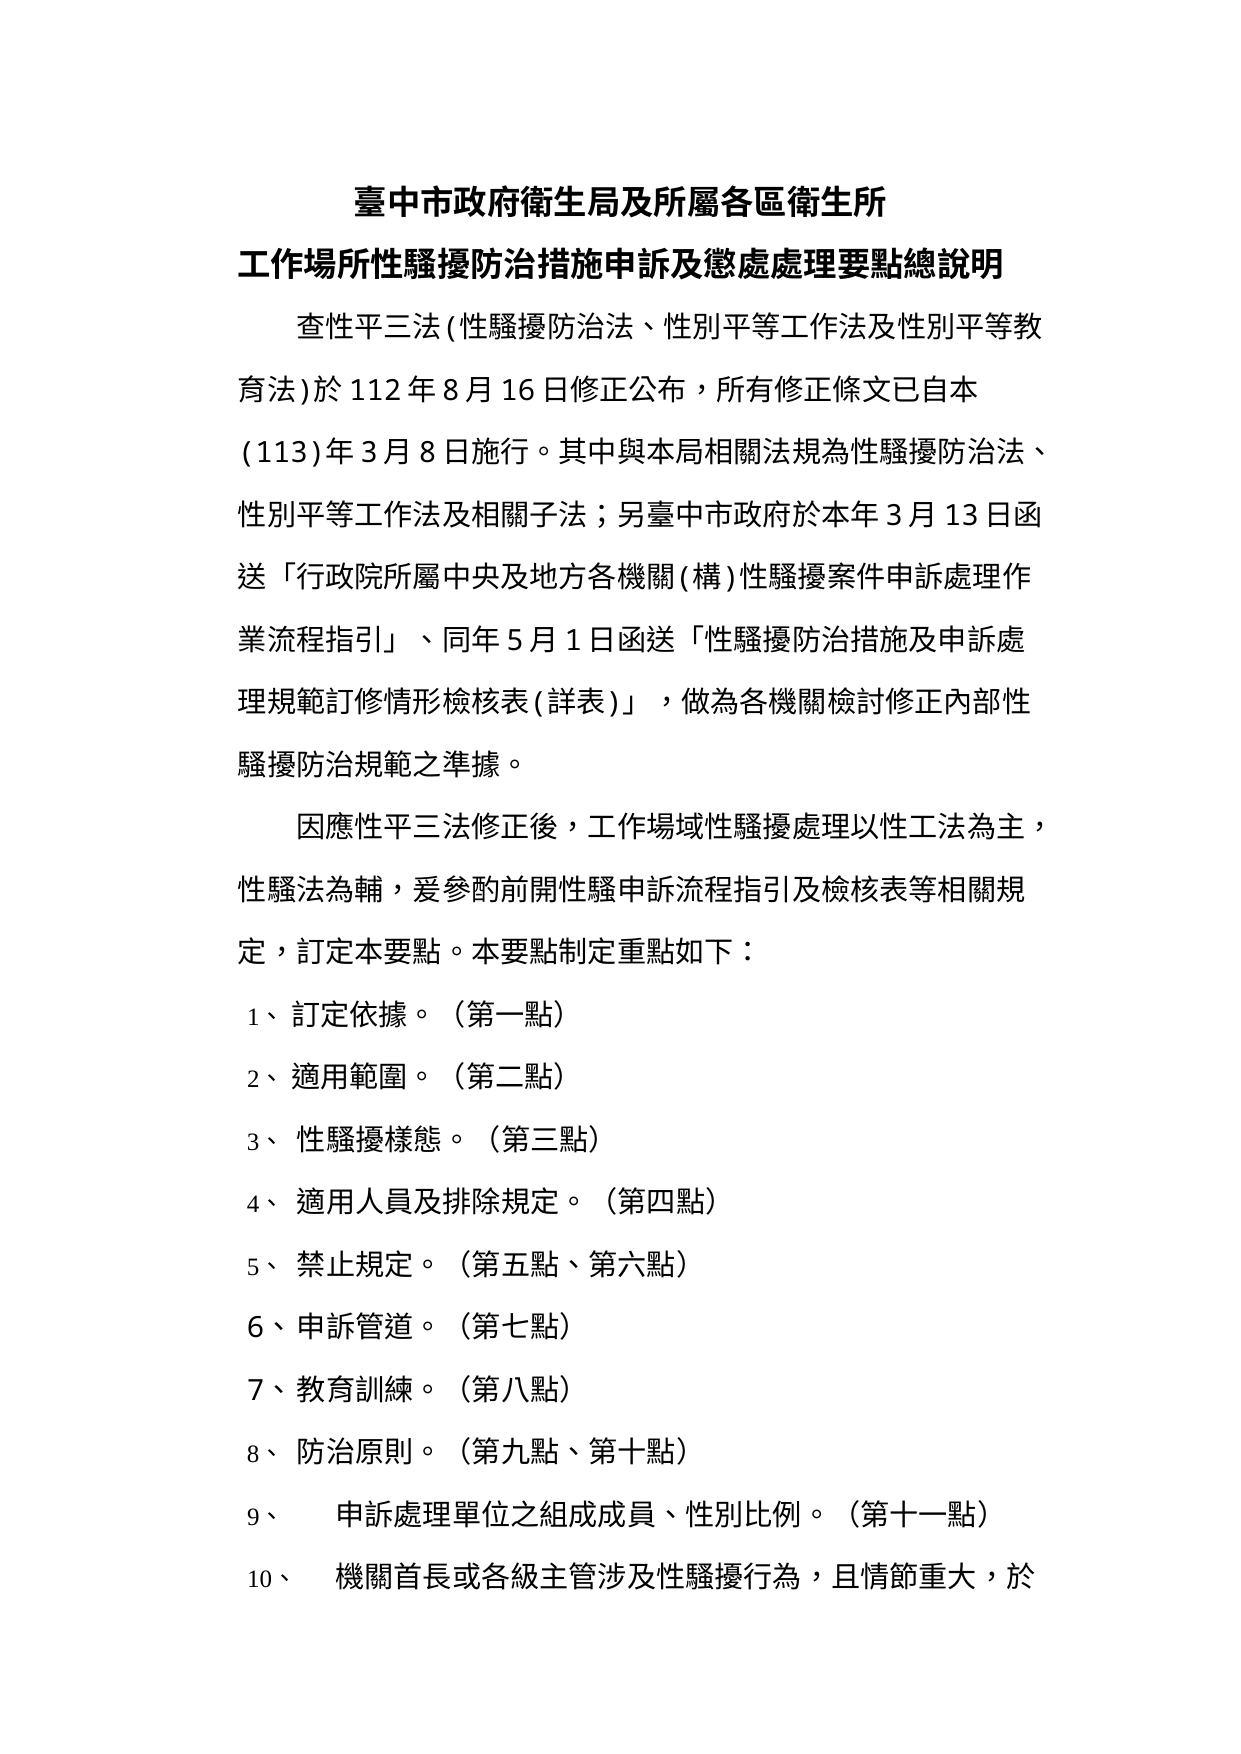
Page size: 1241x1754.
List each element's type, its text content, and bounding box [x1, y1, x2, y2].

text 工作場所性騷擾防治措施申訴及懲處處理要點總說明 [187, 221, 1053, 283]
list 申訴處理單位之組成成員、性別比例。（第十一點） [247, 1471, 1053, 1533]
list 性騷擾樣態。（第三點） [247, 1096, 1053, 1158]
list 防治原則。（第九點、第十點） [247, 1408, 1053, 1471]
text 查性平三法(性騷擾防治法、性別平等工作法及性別平等教育法)於112年8月16日修正公布，所有修正條文已自本(113)年3月8日施行。其中與本局相關法規為性騷擾防治法、性別平等工作法及相關子法；另臺中市政府於本年3月13日函送「行政院所屬中央及地方各機關(構)性騷擾案件申訴處理作業流程指引」、同年5月1日函送「性騷擾防治措施及申訴處理規範訂修情形檢核表(詳表)」，做為各機關檢討修正內部性騷擾防治規範之準據。 [238, 283, 1053, 783]
list 申訴管道。（第七點） [247, 1283, 1053, 1346]
list 適用範圍。（第二點） [247, 1033, 1053, 1096]
list 訂定依據。（第一點） [247, 971, 1053, 1033]
list 機關首長或各級主管涉及性騷擾行為，且情節重大，於 [247, 1533, 1053, 1596]
list 禁止規定。（第五點、第六點） [247, 1221, 1053, 1283]
text 因應性平三法修正後，工作場域性騷擾處理以性工法為主，性騷法為輔，爰參酌前開性騷申訴流程指引及檢核表等相關規定，訂定本要點。本要點制定重點如下： [238, 783, 1053, 971]
list 教育訓練。（第八點） [247, 1346, 1053, 1408]
list 適用人員及排除規定。（第四點） [247, 1158, 1053, 1221]
text 臺中市政府衛生局及所屬各區衛生所 [187, 158, 1053, 221]
